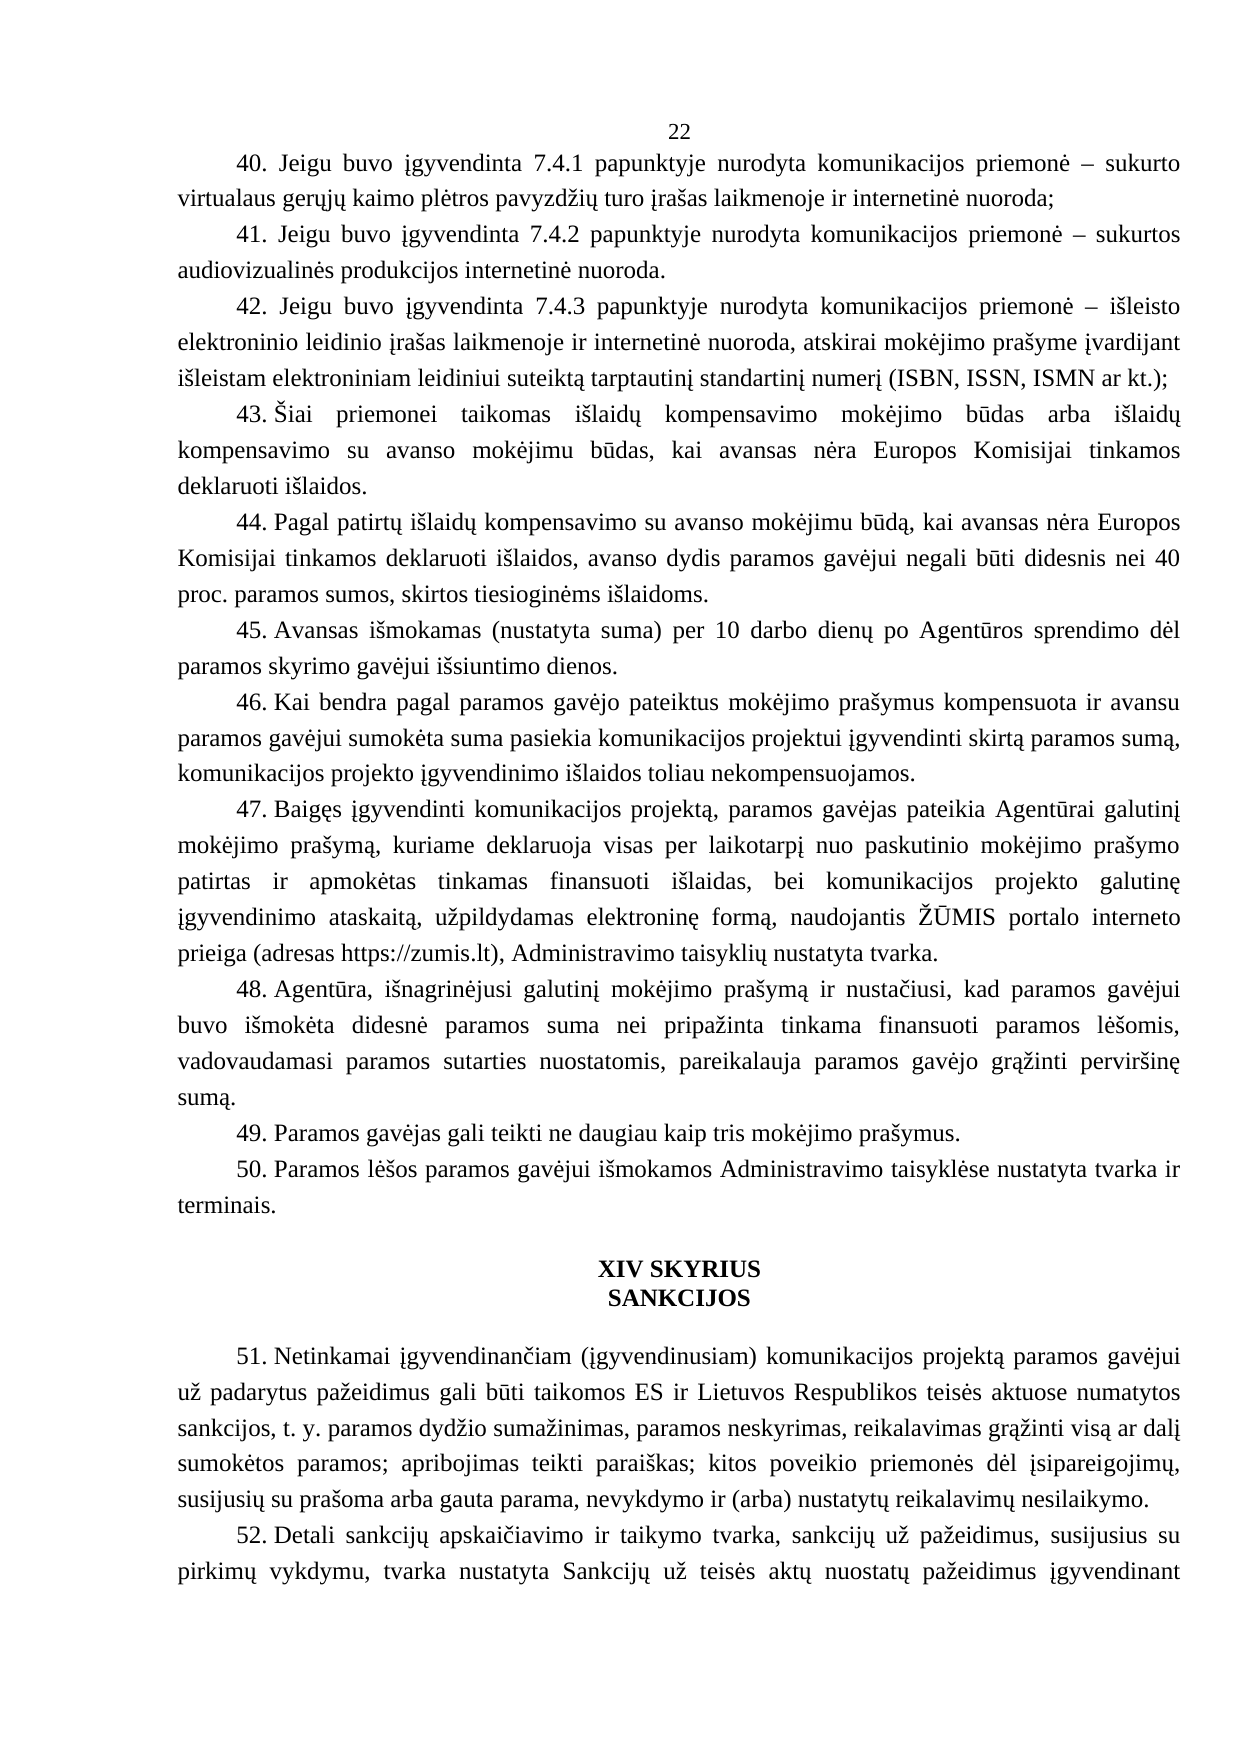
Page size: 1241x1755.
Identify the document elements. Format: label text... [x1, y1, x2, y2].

text 45. Avansas išmokamas (nustatyta suma) per 10 darbo dienų po Agentūros sprendimo dėl paramos skyrimo gavėjui išsiuntimo dienos. [177, 615, 1181, 679]
text 47. Baigęs įgyvendinti komunikacijos projektą, paramos gavėjas pateikia Agentūrai galutinį mokėjimo prašymą, kuriame deklaruoja visas per laikotarpį nuo paskutinio mokėjimo prašymo patirtas ir apmokėtas tinkamas finansuoti išlaidas, bei komunikacijos projekto galutinę įgyvendinimo ataskaitą, užpildydamas elektroninę formą, naudojantis ŽŪMIS portalo interneto prieiga (adresas https://zumis.lt), Administravimo taisyklių nustatyta tvarka. [177, 794, 1181, 967]
text 50. Paramos lėšos paramos gavėjui išmokamos Administravimo taisyklėse nustatyta tvarka ir terminais. [177, 1154, 1181, 1218]
text 42. Jeigu buvo įgyvendinta 7.4.3 papunktyje nurodyta komunikacijos priemonė – išleisto elektroninio leidinio įrašas laikmenoje ir internetinė nuoroda, atskirai mokėjimo prašyme įvardijant išleistam elektroniniam leidiniui suteiktą tarptautinį standartinį numerį (ISBN, ISSN, ISMN ar kt.); [177, 291, 1181, 392]
text 43. Šiai priemonei taikomas išlaidų kompensavimo mokėjimo būdas arba išlaidų kompensavimo su avanso mokėjimu būdas, kai avansas nėra Europos Komisijai tinkamos deklaruoti išlaidos. [177, 399, 1181, 500]
text 48. Agentūra, išnagrinėjusi galutinį mokėjimo prašymą ir nustačiusi, kad paramos gavėjui buvo išmokėta didesnė paramos suma nei pripažinta tinkama finansuoti paramos lėšomis, vadovaudamasi paramos sutarties nuostatomis, pareikalauja paramos gavėjo grąžinti perviršinę sumą. [177, 974, 1181, 1111]
text 51. Netinkamai įgyvendinančiam (įgyvendinusiam) komunikacijos projektą paramos gavėjui už padarytus pažeidimus gali būti taikomos ES ir Lietuvos Respublikos teisės aktuose numatytos sankcijos, t. y. paramos dydžio sumažinimas, paramos neskyrimas, reikalavimas grąžinti visą ar dalį sumokėtos paramos; apribojimas teikti paraiškas; kitos poveikio priemonės dėl įsipareigojimų, susijusių su prašoma arba gauta parama, nevykdymo ir (arba) nustatytų reikalavimų nesilaikymo. [177, 1341, 1181, 1513]
text 44. Pagal patirtų išlaidų kompensavimo su avanso mokėjimu būdą, kai avansas nėra Europos Komisijai tinkamos deklaruoti išlaidos, avanso dydis paramos gavėjui negali būti didesnis nei 40 proc. paramos sumos, skirtos tiesioginėms išlaidoms. [177, 507, 1181, 608]
text 49. Paramos gavėjas gali teikti ne daugiau kaip tris mokėjimo prašymus. [177, 1118, 1181, 1147]
text 40. Jeigu buvo įgyvendinta 7.4.1 papunktyje nurodyta komunikacijos priemonė – sukurto virtualaus gerųjų kaimo plėtros pavyzdžių turo įrašas laikmenoje ir internetinė nuoroda; [177, 148, 1181, 212]
text 41. Jeigu buvo įgyvendinta 7.4.2 papunktyje nurodyta komunikacijos priemonė – sukurtos audiovizualinės produkcijos internetinė nuoroda. [177, 219, 1181, 284]
text 46. Kai bendra pagal paramos gavėjo pateiktus mokėjimo prašymus kompensuota ir avansu paramos gavėjui sumokėta suma pasiekia komunikacijos projektui įgyvendinti skirtą paramos sumą, komunikacijos projekto įgyvendinimo išlaidos toliau nekompensuojamos. [177, 687, 1181, 787]
text XIV SKYRIUS [177, 1254, 1181, 1283]
text 52. Detali sankcijų apskaičiavimo ir taikymo tvarka, sankcijų už pažeidimus, susijusius su pirkimų vykdymu, tvarka nustatyta Sankcijų už teisės aktų nuostatų pažeidimus įgyvendinant [177, 1520, 1181, 1585]
text SANKCIJOS [177, 1283, 1181, 1312]
